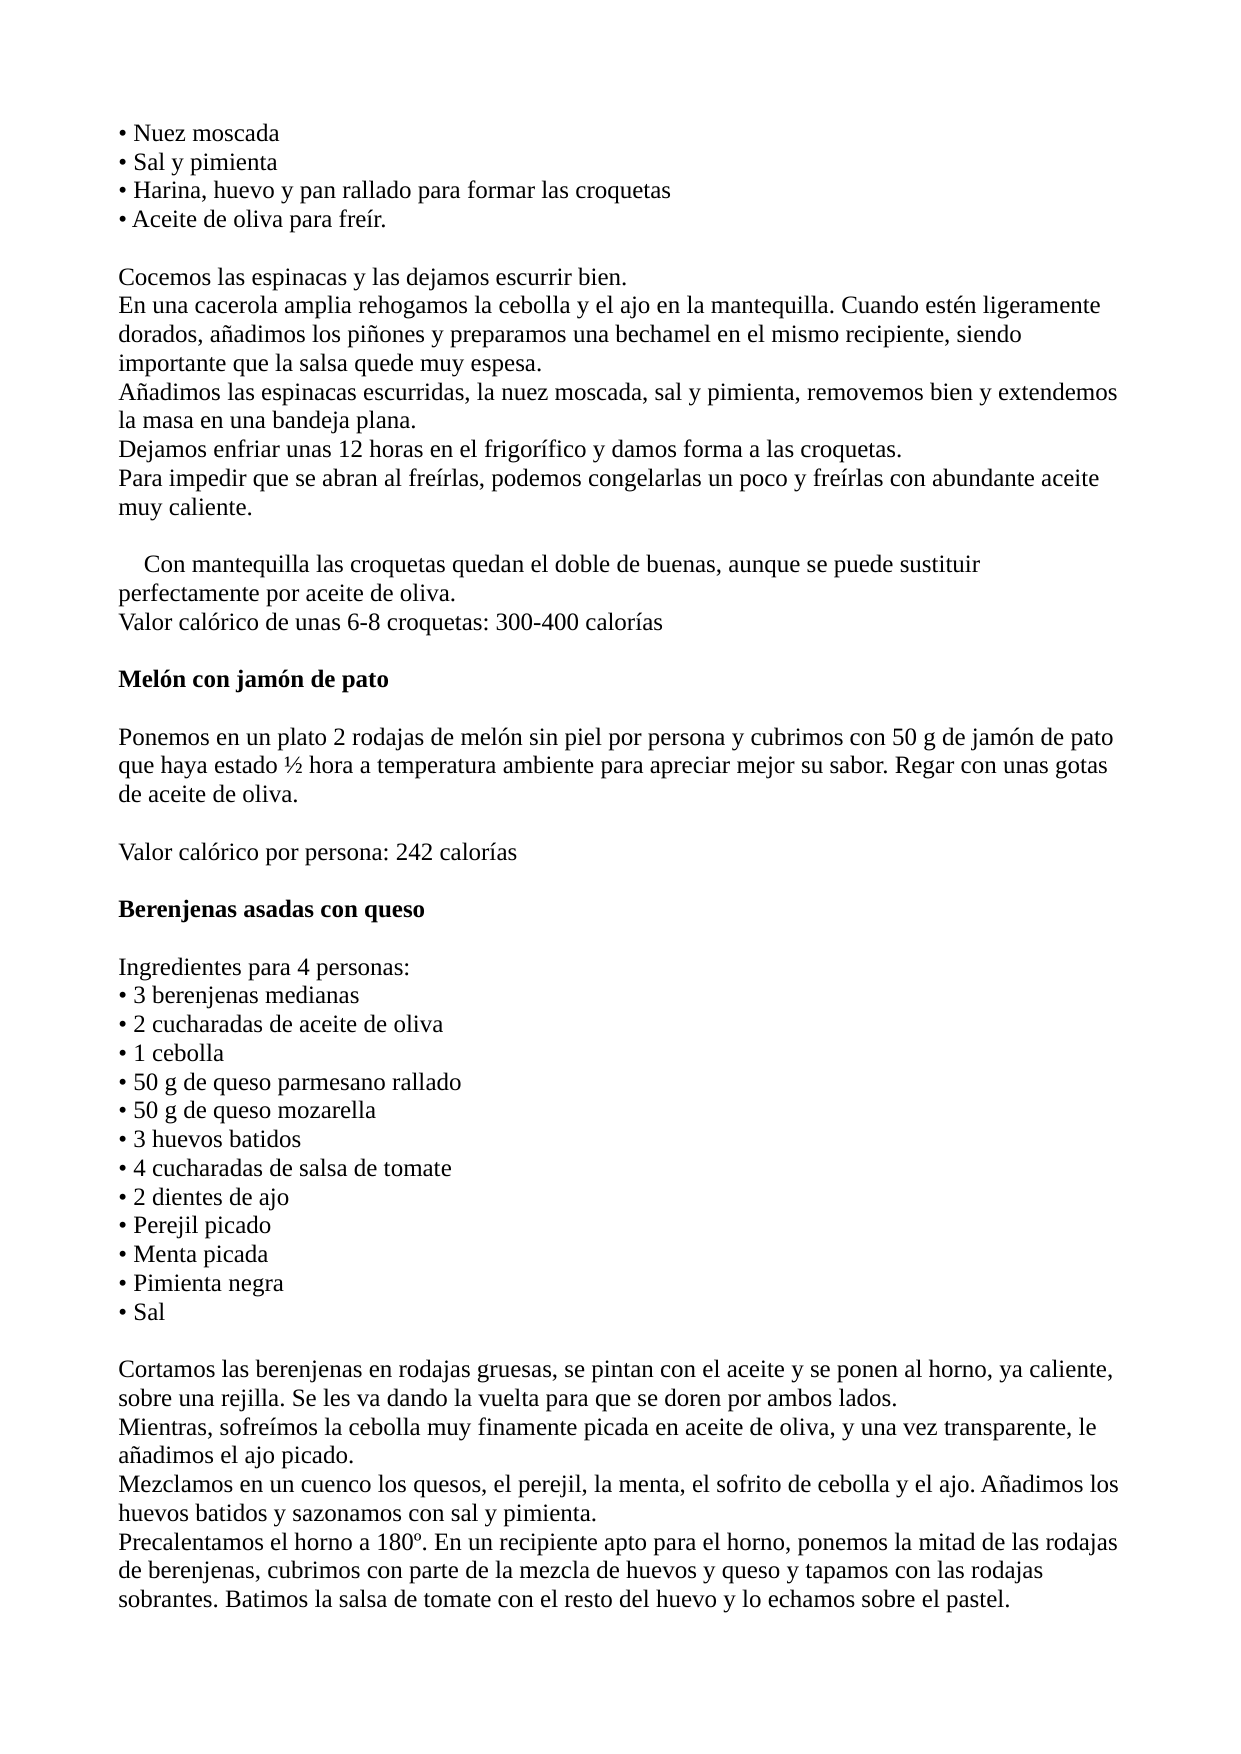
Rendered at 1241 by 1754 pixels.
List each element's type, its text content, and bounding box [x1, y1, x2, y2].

text • Nuez moscada • Sal y pimienta • Harina, huevo y pan rallado para formar las croquetas • Aceite de oliva para freír. Cocemos las espinacas y las dejamos escurrir bien. En una cacerola amplia rehogamos la cebolla y el ajo en la mantequilla. Cuando estén ligeramente dorados, añadimos los piñones y preparamos una bechamel en el mismo recipiente, siendo importante que la salsa quede muy espesa. Añadimos las espinacas escurridas, la nuez moscada, sal y pimienta, removemos bien y extendemos la masa en una bandeja plana. Dejamos enfriar unas 12 horas en el frigorífico y damos forma a las croquetas. Para impedir que se abran al freírlas, podemos congelarlas un poco y freírlas con abundante aceite muy caliente.  Con mantequilla las croquetas quedan el doble de buenas, aunque se puede sustituir perfectamente por aceite de oliva. Valor calórico de unas 6-8 croquetas: 300-400 calorías [118, 118, 1122, 636]
text Melón con jamón de pato Ponemos en un plato 2 rodajas de melón sin piel por persona y cubrimos con 50 g de jamón de pato que haya estado ½ hora a temperatura ambiente para apreciar mejor su sabor. Regar con unas gotas de aceite de oliva. Valor calórico por persona: 242 calorías [118, 664, 1122, 866]
text Berenjenas asadas con queso Ingredientes para 4 personas: • 3 berenjenas medianas • 2 cucharadas de aceite de oliva • 1 cebolla • 50 g de queso parmesano rallado • 50 g de queso mozarella • 3 huevos batidos • 4 cucharadas de salsa de tomate • 2 dientes de ajo • Perejil picado • Menta picada • Pimienta negra • Sal Cortamos las berenjenas en rodajas gruesas, se pintan con el aceite y se ponen al horno, ya caliente, sobre una rejilla. Se les va dando la vuelta para que se doren por ambos lados. Mientras, sofreímos la cebolla muy finamente picada en aceite de oliva, y una vez transparente, le añadimos el ajo picado. Mezclamos en un cuenco los quesos, el perejil, la menta, el sofrito de cebolla y el ajo. Añadimos los huevos batidos y sazonamos con sal y pimienta. Precalentamos el horno a 180º. En un recipiente apto para el horno, ponemos la mitad de las rodajas de berenjenas, cubrimos con parte de la mezcla de huevos y queso y tapamos con las rodajas sobrantes. Batimos la salsa de tomate con el resto del huevo y lo echamos sobre el pastel. [118, 894, 1122, 1613]
